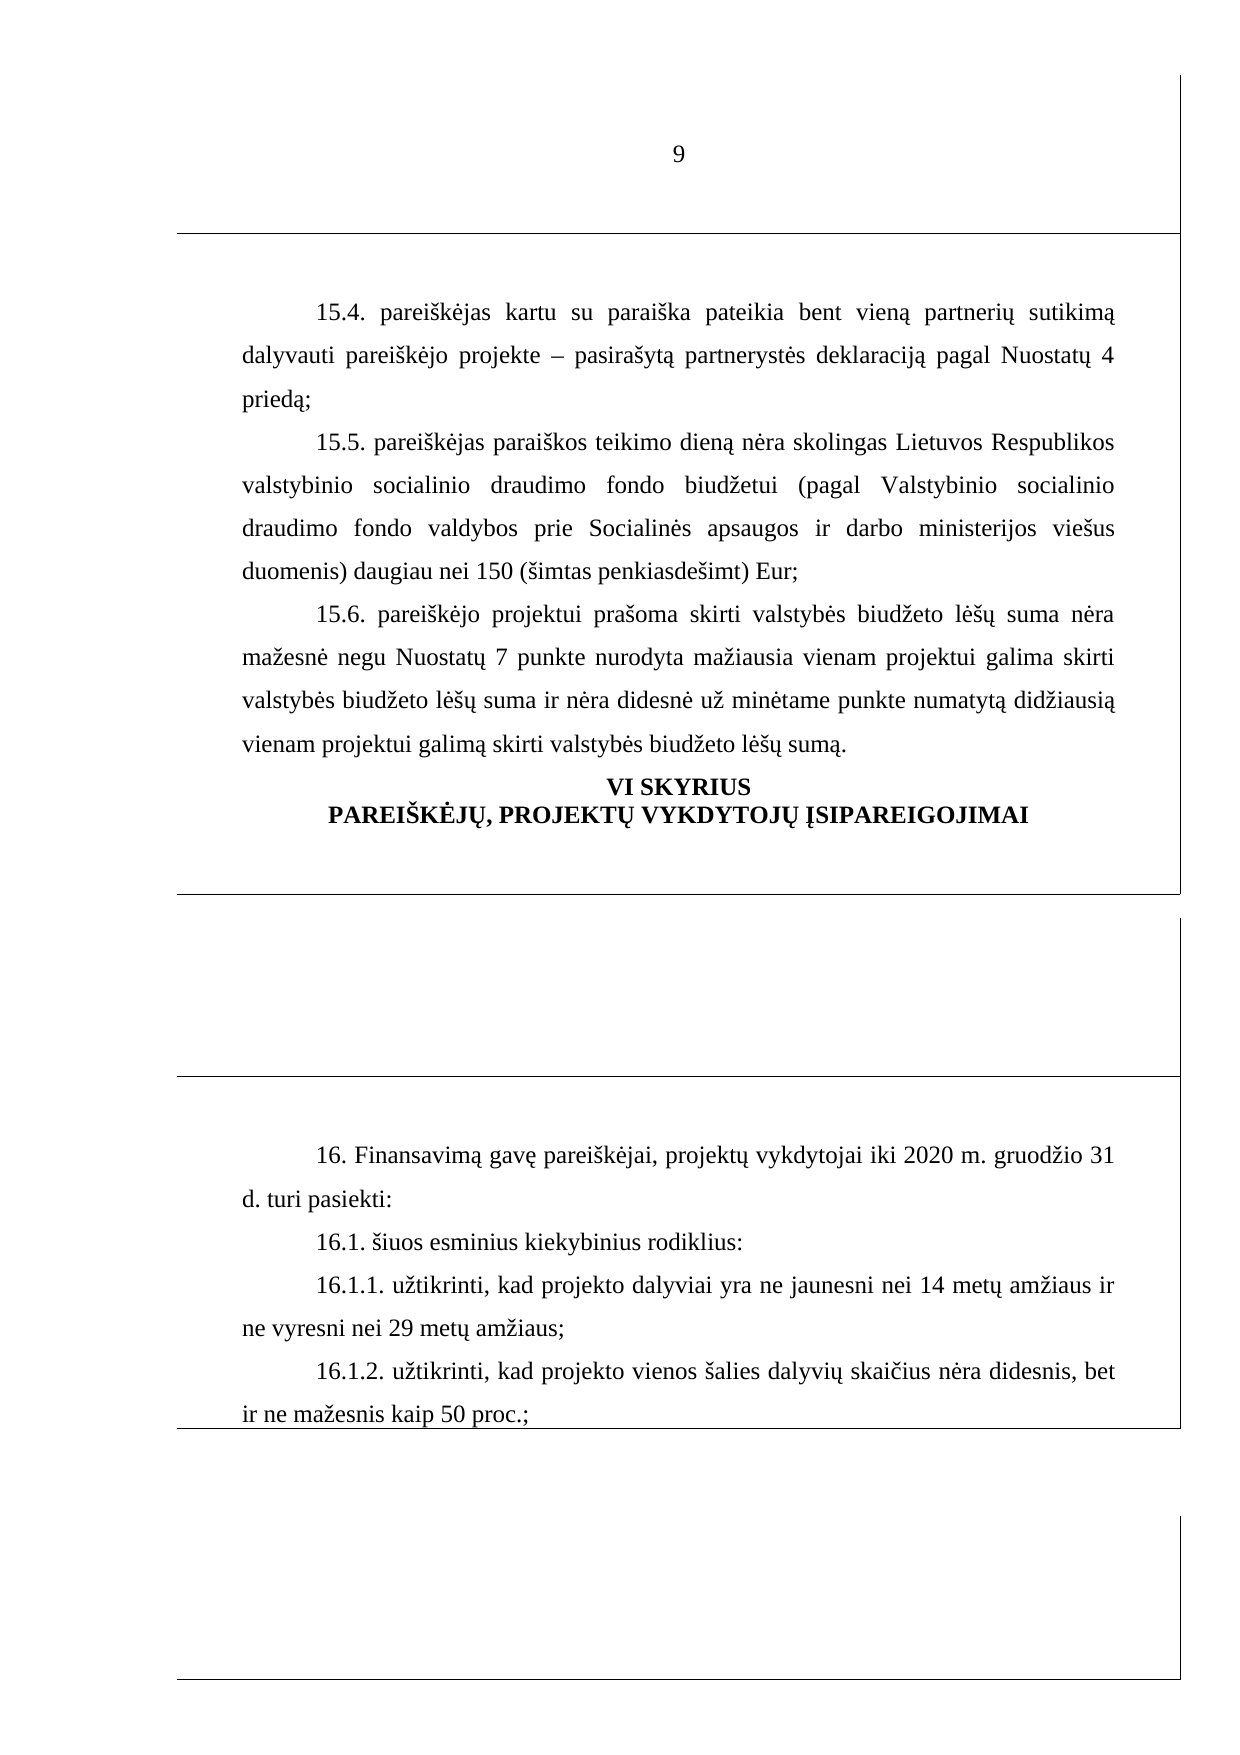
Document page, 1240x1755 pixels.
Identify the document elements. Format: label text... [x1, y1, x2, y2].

text 16. Finansavimą gavę pareiškėjai, projektų vykdytojai iki 2020 m. gruodžio 31 d. turi pasiekti: [177, 1076, 1180, 1162]
text PAREIŠKĖJŲ, PROJEKTŲ VYKDYTOJŲ ĮSIPAREIGOJIMAI [177, 801, 1180, 894]
text 15.6. pareiškėjo projektui prašoma skirti valstybės biudžeto lėšų suma nėra mažesnė negu Nuostatų 7 punkte nurodyta mažiausia vienam projektui galima skirti valstybės biudžeto lėšų suma ir nėra didesnė už minėtame punkte numatytą didžiausią vienam projektui galimą skirti valstybės biudžeto lėšų sumą. [177, 535, 1180, 707]
text 15.5. pareiškėjas paraiškos teikimo dieną nėra skolingas Lietuvos Respublikos valstybinio socialinio draudimo fondo biudžetui (pagal Valstybinio socialinio draudimo fondo valdybos prie Socialinės apsaugos ir darbo ministerijos viešus duomenis) daugiau nei 150 (šimtas penkiasdešimt) Eur; [177, 362, 1180, 535]
text 15.4. pareiškėjas kartu su paraiška pateikia bent vieną partnerių sutikimą dalyvauti pareiškėjo projekte – pasirašytą partnerystės deklaraciją pagal Nuostatų 4 priedą; [177, 233, 1180, 362]
text 16.1. šiuos esminius kiekybinius rodiklius: [177, 1162, 1181, 1205]
text VI SKYRIUS [177, 707, 1180, 801]
text 16.1.1. užtikrinti, kad projekto dalyviai yra ne jaunesni nei 14 metų amžiaus ir ne vyresni nei 29 metų amžiaus; [177, 1205, 1181, 1292]
text 16.1.2. užtikrinti, kad projekto vienos šalies dalyvių skaičius nėra didesnis, bet ir ne mažesnis kaip 50 proc.; [177, 1292, 1181, 1428]
